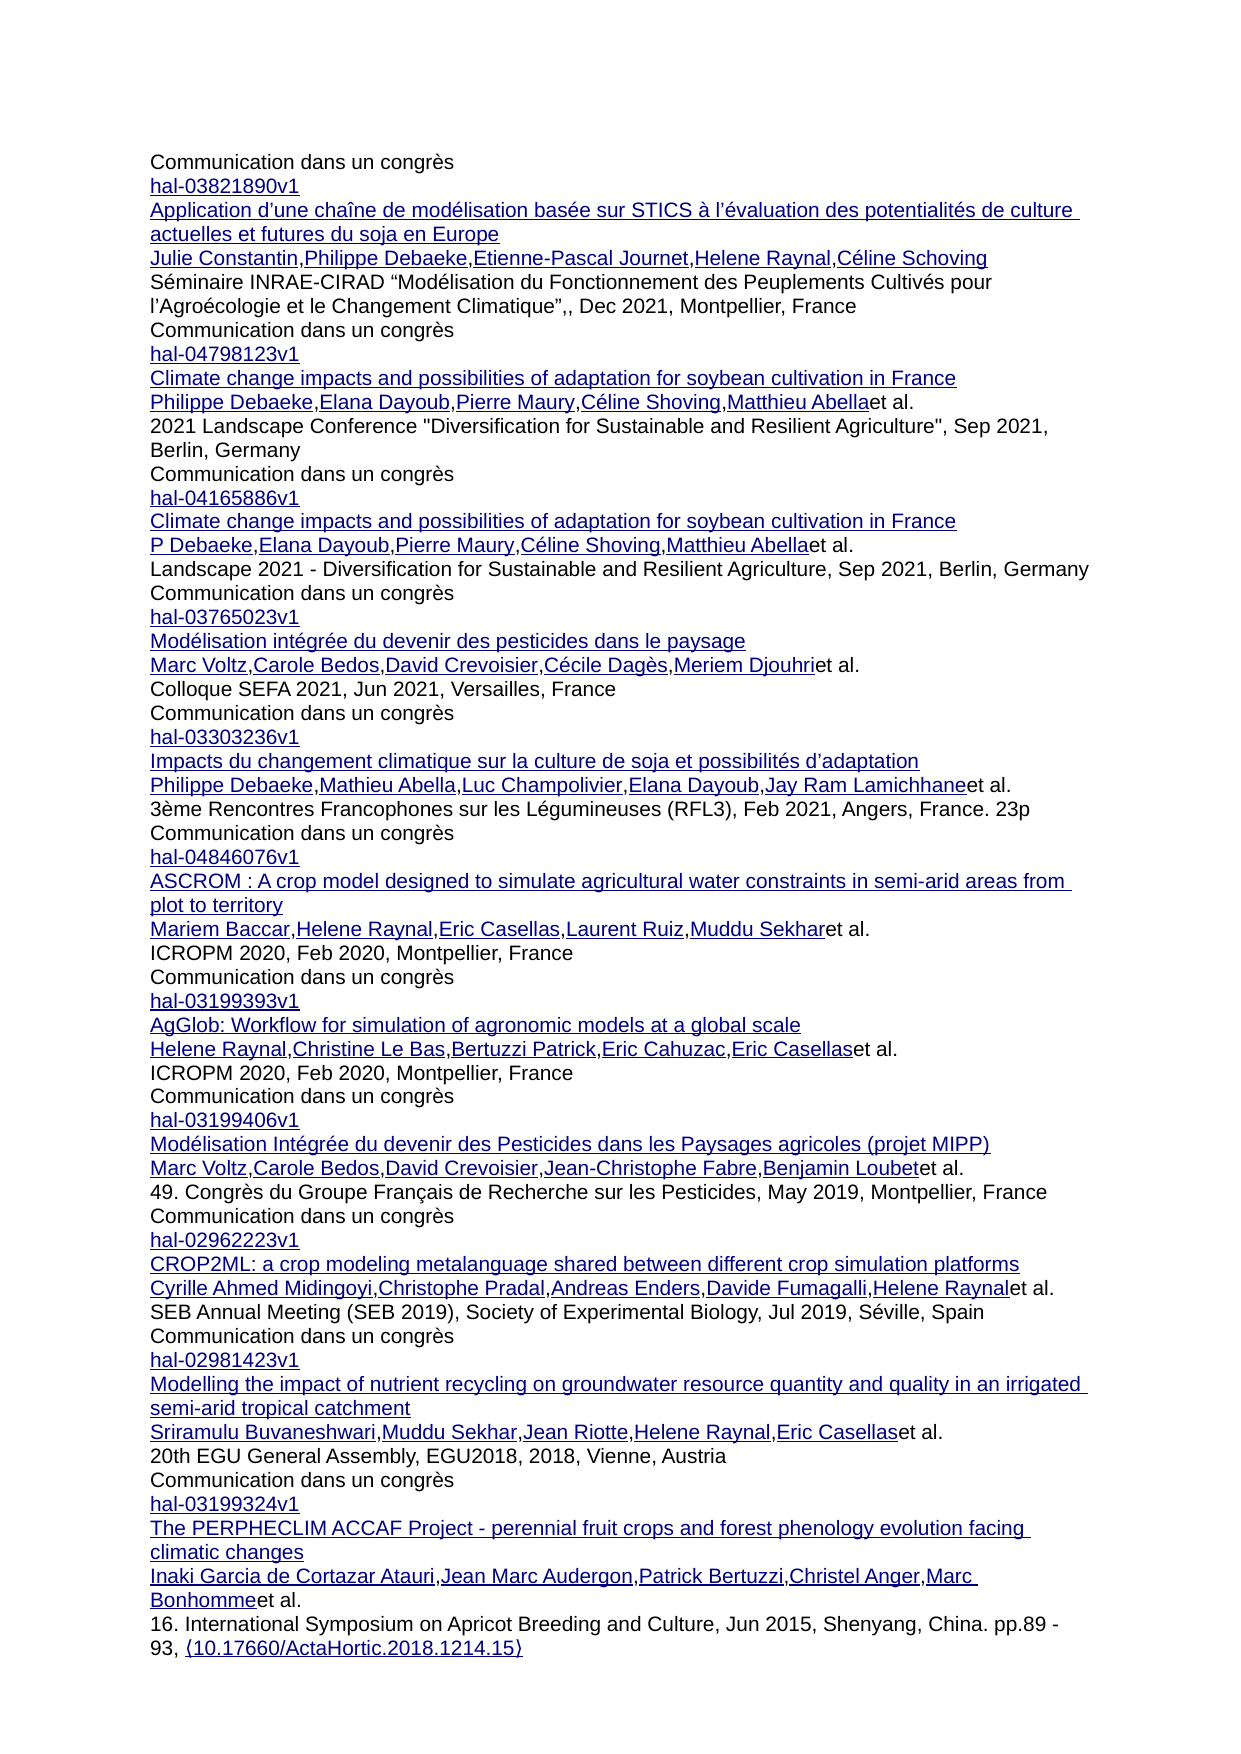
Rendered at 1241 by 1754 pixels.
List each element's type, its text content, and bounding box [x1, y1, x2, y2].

table_cell CROP2ML: a crop modeling metalanguage shared between different crop simulation platforms Cyrille Ahmed Midingoyi,Christophe Pradal,Andreas Enders,Davide Fumagalli,Helene Raynalet al. SEB Annual Meeting (SEB 2019), Society of Experimental Biology, Jul 2019, Séville, Spain Communication dans un congrès hal-02981423v1 [150, 1252, 1090, 1372]
table_cell Modélisation intégrée du devenir des pesticides dans le paysage Marc Voltz,Carole Bedos,David Crevoisier,Cécile Dagès,Meriem Djouhriet al. Colloque SEFA 2021, Jun 2021, Versailles, France Communication dans un congrès hal-03303236v1 [150, 629, 1090, 749]
table_cell Climate change impacts and possibilities of adaptation for soybean cultivation in France P Debaeke,Elana Dayoub,Pierre Maury,Céline Shoving,Matthieu Abellaet al. Landscape 2021 - Diversification for Sustainable and Resilient Agriculture, Sep 2021, Berlin, Germany Communication dans un congrès hal-03765023v1 [150, 509, 1090, 629]
table_cell Impacts du changement climatique sur la culture de soja et possibilités d’adaptation Philippe Debaeke,Mathieu Abella,Luc Champolivier,Elana Dayoub,Jay Ram Lamichhaneet al. 3ème Rencontres Francophones sur les Légumineuses (RFL3), Feb 2021, Angers, France. 23p Communication dans un congrès hal-04846076v1 [150, 749, 1090, 869]
table_cell Application d’une chaîne de modélisation basée sur STICS à l’évaluation des potentialités de culture actuelles et futures du soja en Europe Julie Constantin,Philippe Debaeke,Etienne-Pascal Journet,Helene Raynal,Céline Schoving Séminaire INRAE-CIRAD “Modélisation du Fonctionnement des Peuplements Cultivés pour l’Agroécologie et le Changement Climatique”,, Dec 2021, Montpellier, France Communication dans un congrès hal-04798123v1 [150, 198, 1090, 366]
table_cell ASCROM : A crop model designed to simulate agricultural water constraints in semi-arid areas from plot to territory Mariem Baccar,Helene Raynal,Eric Casellas,Laurent Ruiz,Muddu Sekharet al. ICROPM 2020, Feb 2020, Montpellier, France Communication dans un congrès hal-03199393v1 [150, 869, 1090, 1012]
table_cell AgGlob: Workflow for simulation of agronomic models at a global scale Helene Raynal,Christine Le Bas,Bertuzzi Patrick,Eric Cahuzac,Eric Casellaset al. ICROPM 2020, Feb 2020, Montpellier, France Communication dans un congrès hal-03199406v1 [150, 1013, 1090, 1132]
table_cell The PERPHECLIM ACCAF Project - perennial fruit crops and forest phenology evolution facing climatic changes Inaki Garcia de Cortazar Atauri,Jean Marc Audergon,Patrick Bertuzzi,Christel Anger,Marc Bonhommeet al. 16. International Symposium on Apricot Breeding and Culture, Jun 2015, Shenyang, China. pp.89 - 93, ⟨10.17660/ActaHortic.2018.1214.15⟩ [150, 1516, 1090, 1659]
table_cell Modelling the impact of nutrient recycling on groundwater resource quantity and quality in an irrigated semi-arid tropical catchment Sriramulu Buvaneshwari,Muddu Sekhar,Jean Riotte,Helene Raynal,Eric Casellaset al. 20th EGU General Assembly, EGU2018, 2018, Vienne, Austria Communication dans un congrès hal-03199324v1 [150, 1372, 1090, 1516]
table_cell Modélisation Intégrée du devenir des Pesticides dans les Paysages agricoles (projet MIPP) Marc Voltz,Carole Bedos,David Crevoisier,Jean-Christophe Fabre,Benjamin Loubetet al. 49. Congrès du Groupe Français de Recherche sur les Pesticides, May 2019, Montpellier, France Communication dans un congrès hal-02962223v1 [150, 1132, 1090, 1252]
table_cell Climate change impacts and possibilities of adaptation for soybean cultivation in France Philippe Debaeke,Elana Dayoub,Pierre Maury,Céline Shoving,Matthieu Abellaet al. 2021 Landscape Conference "Diversification for Sustainable and Resilient Agriculture", Sep 2021, Berlin, Germany Communication dans un congrès hal-04165886v1 [150, 366, 1090, 509]
table_cell Communication dans un congrès hal-03821890v1 [150, 150, 1090, 198]
